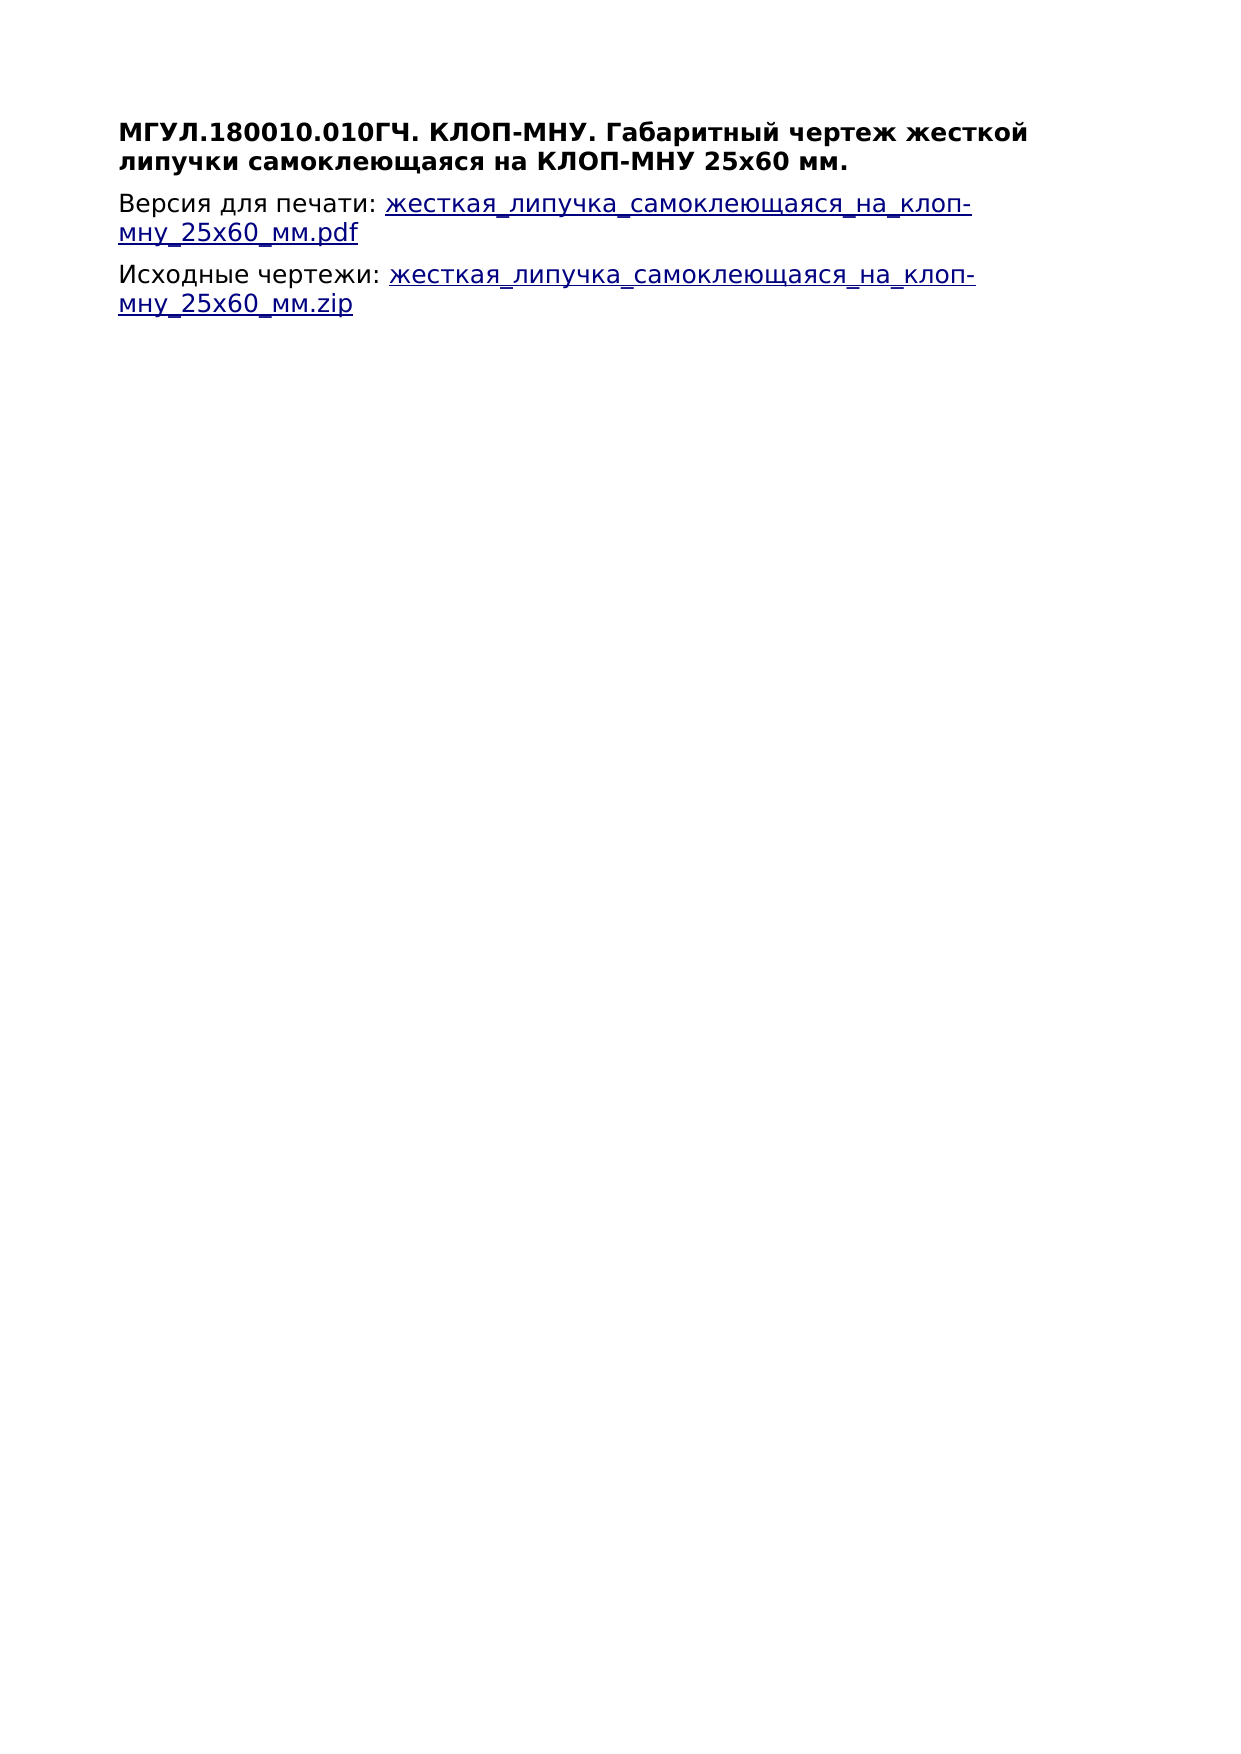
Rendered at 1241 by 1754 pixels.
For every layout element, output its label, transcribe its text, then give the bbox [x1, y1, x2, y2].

text Версия для печати: жесткая_липучка_самоклеющаяся_на_клоп-мну_25х60_мм.pdf [118, 189, 1122, 247]
text МГУЛ.180010.010ГЧ. КЛОП-МНУ. Габаритный чертеж жесткой липучки самоклеющаяся на КЛОП-МНУ 25х60 мм. [118, 118, 1122, 176]
text Исходные чертежи: жесткая_липучка_самоклеющаяся_на_клоп-мну_25х60_мм.zip [118, 260, 1122, 318]
